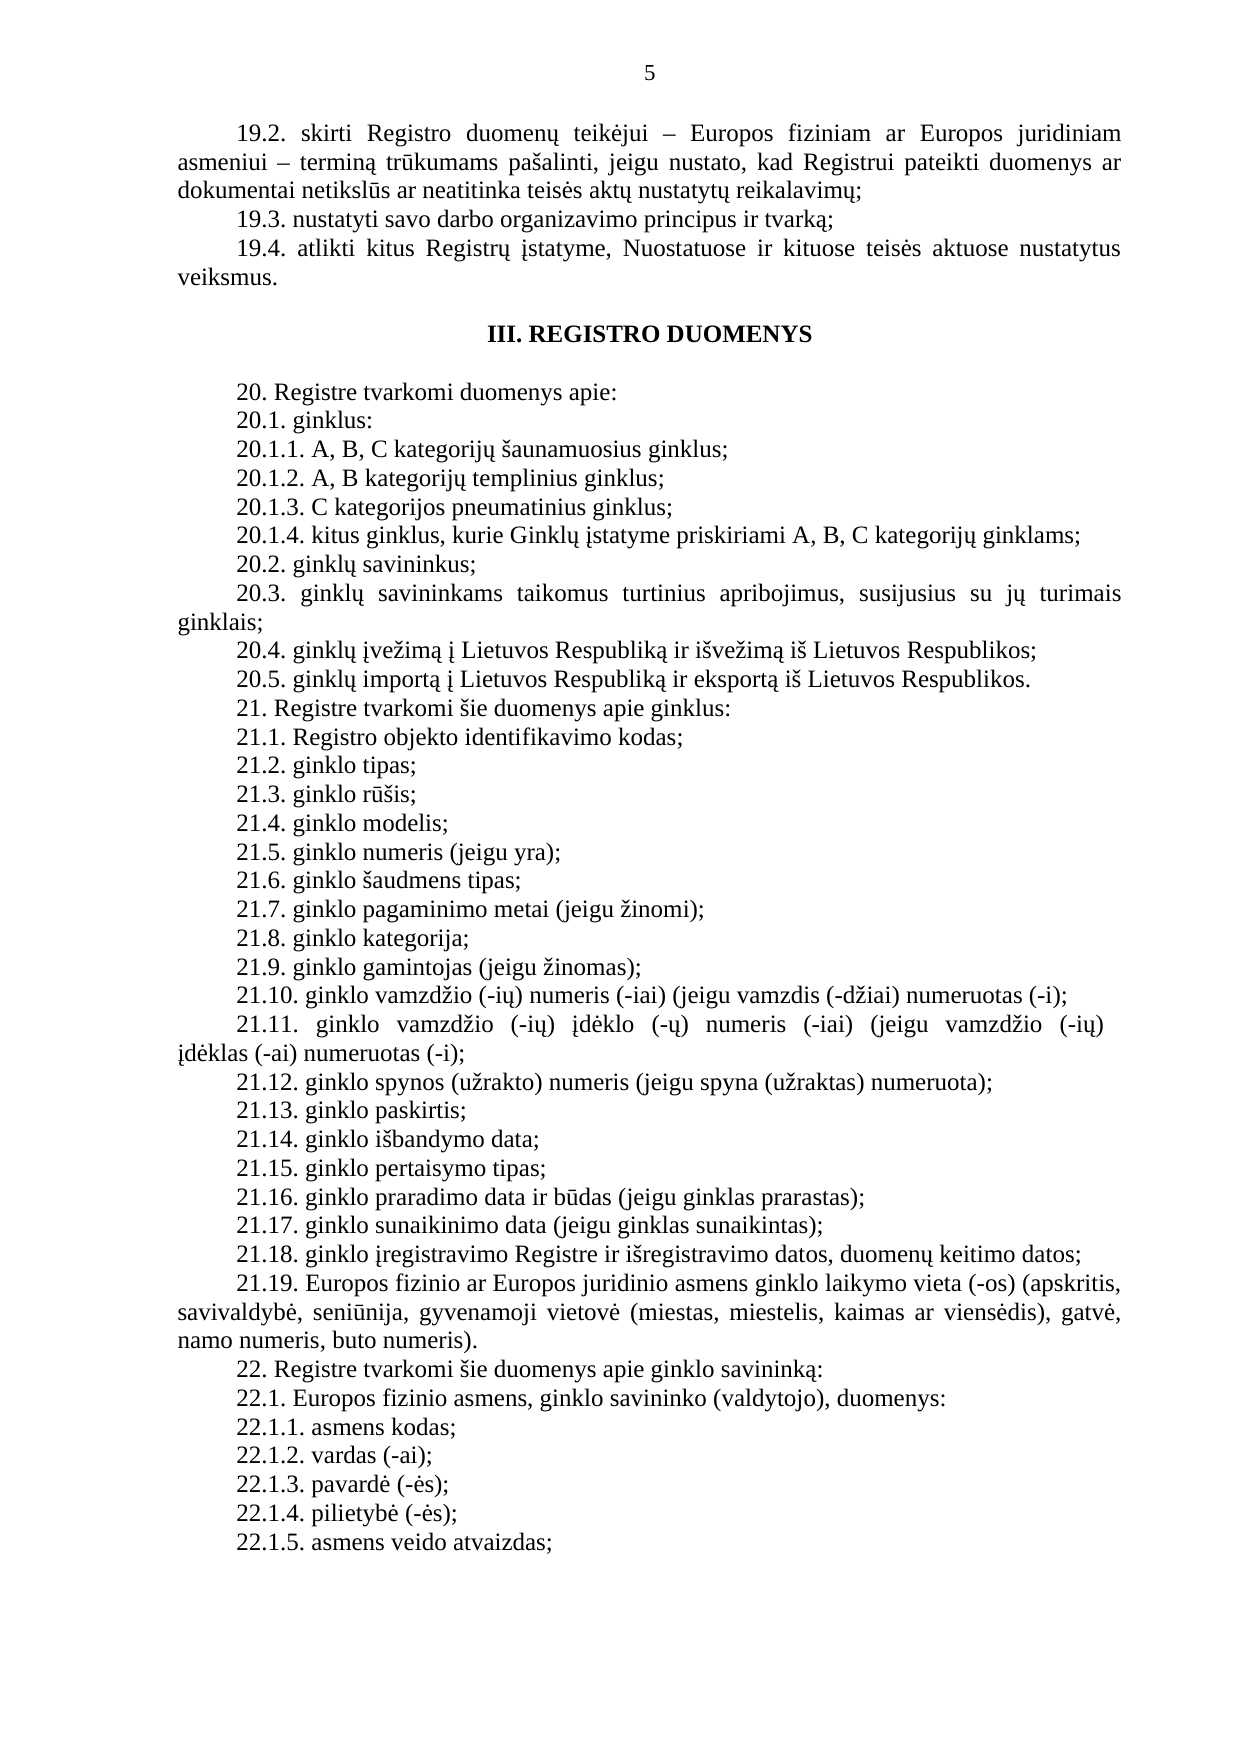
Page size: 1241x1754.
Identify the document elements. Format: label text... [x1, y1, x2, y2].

text 21.16. ginklo praradimo data ir būdas (jeigu ginklas prarastas); [177, 1182, 1122, 1211]
text 21.2. ginklo tipas; [177, 751, 1122, 779]
text 21.3. ginklo rūšis; [177, 779, 1122, 808]
text 21.5. ginklo numeris (jeigu yra); [177, 837, 1122, 866]
text 20.3. ginklų savininkams taikomus turtinius apribojimus, susijusius su jų turimais ginklais; [177, 578, 1122, 636]
text 21.10. ginklo vamzdžio (-ių) numeris (-iai) (jeigu vamzdis (-džiai) numeruotas (-i); [177, 981, 1122, 1009]
text 21.8. ginklo kategorija; [177, 923, 1122, 952]
text 19.3. nustatyti savo darbo organizavimo principus ir tvarką; [177, 204, 1122, 233]
text 22.1.5. asmens veido atvaizdas; [177, 1527, 1122, 1556]
text 21.12. ginklo spynos (užrakto) numeris (jeigu spyna (užraktas) numeruota); [177, 1067, 1122, 1096]
text 21.18. ginklo įregistravimo Registre ir išregistravimo datos, duomenų keitimo datos; [177, 1239, 1122, 1268]
text 21.9. ginklo gamintojas (jeigu žinomas); [177, 952, 1122, 981]
text 22.1. Europos fizinio asmens, ginklo savininko (valdytojo), duomenys: [177, 1383, 1122, 1412]
text 22.1.1. asmens kodas; [177, 1412, 1122, 1441]
text 20.2. ginklų savininkus; [177, 549, 1122, 578]
text 22.1.3. pavardė (-ės); [177, 1469, 1122, 1498]
text 21.19. Europos fizinio ar Europos juridinio asmens ginklo laikymo vieta (-os) (apskritis, savivaldybė, seniūnija, gyvenamoji vietovė (miestas, miestelis, kaimas ar viensėdis), gatvė, namo numeris, buto numeris). [177, 1268, 1122, 1354]
text 19.4. atlikti kitus Registrų įstatyme, Nuostatuose ir kituose teisės aktuose nustatytus veiksmus. [177, 233, 1122, 291]
text 20.1.1. A, B, C kategorijų šaunamuosius ginklus; [177, 434, 1122, 463]
text 21. Registre tvarkomi šie duomenys apie ginklus: [177, 693, 1122, 722]
text 21.15. ginklo pertaisymo tipas; [177, 1153, 1122, 1182]
text 20.5. ginklų importą į Lietuvos Respubliką ir eksportą iš Lietuvos Respublikos. [177, 664, 1122, 693]
text 20. Registre tvarkomi duomenys apie: [177, 377, 1122, 406]
text 21.14. ginklo išbandymo data; [177, 1124, 1122, 1153]
text 20.4. ginklų įvežimą į Lietuvos Respubliką ir išvežimą iš Lietuvos Respublikos; [177, 636, 1122, 664]
text 21.7. ginklo pagaminimo metai (jeigu žinomi); [177, 894, 1122, 923]
text 22.1.4. pilietybė (-ės); [177, 1498, 1122, 1527]
text 21.13. ginklo paskirtis; [177, 1096, 1122, 1124]
text 20.1.3. C kategorijos pneumatinius ginklus; [177, 492, 1122, 521]
text 21.17. ginklo sunaikinimo data (jeigu ginklas sunaikintas); [177, 1211, 1122, 1239]
text 21.4. ginklo modelis; [177, 808, 1122, 837]
text 22.1.2. vardas (-ai); [177, 1441, 1122, 1469]
text 20.1.2. A, B kategorijų templinius ginklus; [177, 463, 1122, 492]
text III. REGISTRO DUOMENYS [177, 319, 1122, 348]
text 20.1.4. kitus ginklus, kurie Ginklų įstatyme priskiriami A, B, C kategorijų ginklams; [177, 521, 1122, 549]
text 19.2. skirti Registro duomenų teikėjui – Europos fiziniam ar Europos juridiniam asmeniui – terminą trūkumams pašalinti, jeigu nustato, kad Registrui pateikti duomenys ar dokumentai netikslūs ar neatitinka teisės aktų nustatytų reikalavimų; [177, 118, 1122, 204]
text 21.6. ginklo šaudmens tipas; [177, 866, 1122, 894]
text 21.11. ginklo vamzdžio (-ių) įdėklo (-ų) numeris (-iai) (jeigu vamzdžio (-ių) įdėklas (-ai) numeruotas (-i); [177, 1009, 1122, 1067]
text 21.1. Registro objekto identifikavimo kodas; [177, 722, 1122, 751]
text 20.1. ginklus: [177, 406, 1122, 434]
text 22. Registre tvarkomi šie duomenys apie ginklo savininką: [177, 1354, 1122, 1383]
